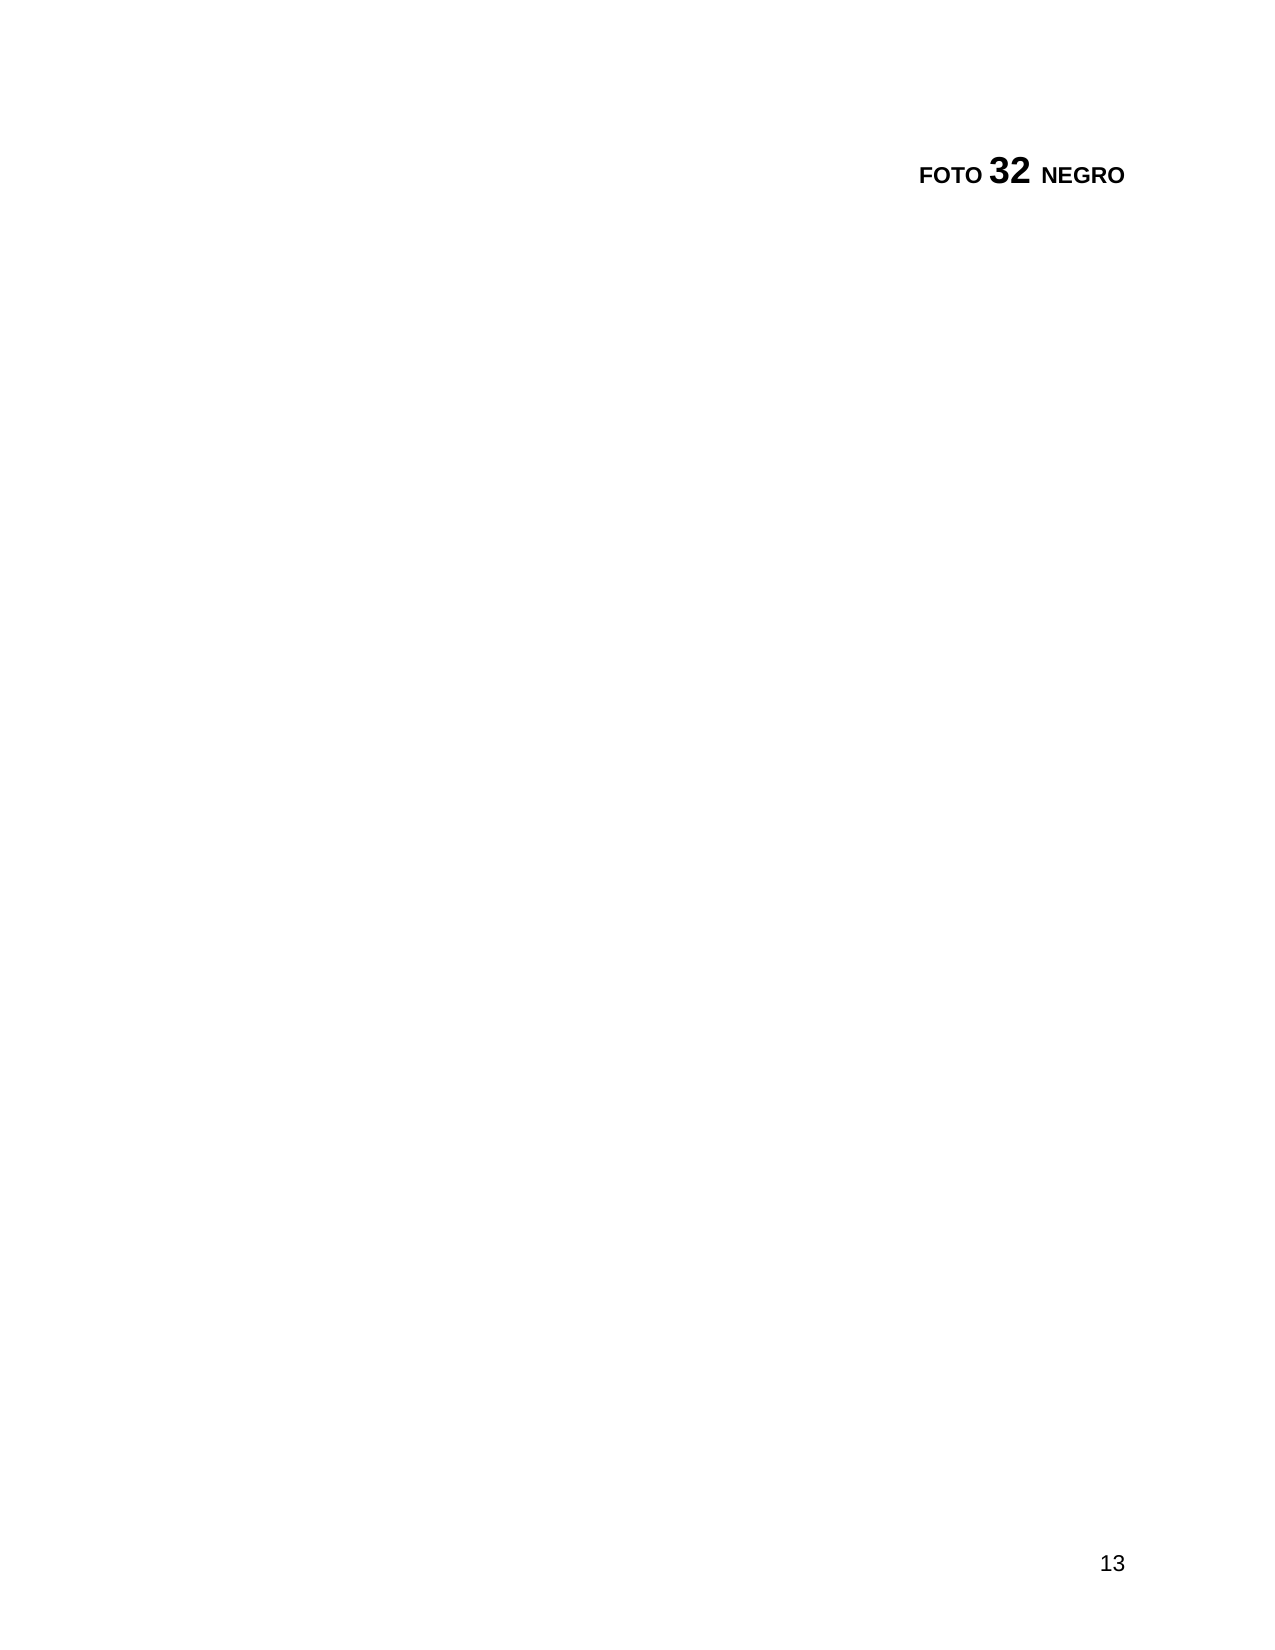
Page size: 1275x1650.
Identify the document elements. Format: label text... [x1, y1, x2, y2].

text FOTO 32 NEGRO [150, 150, 1125, 192]
